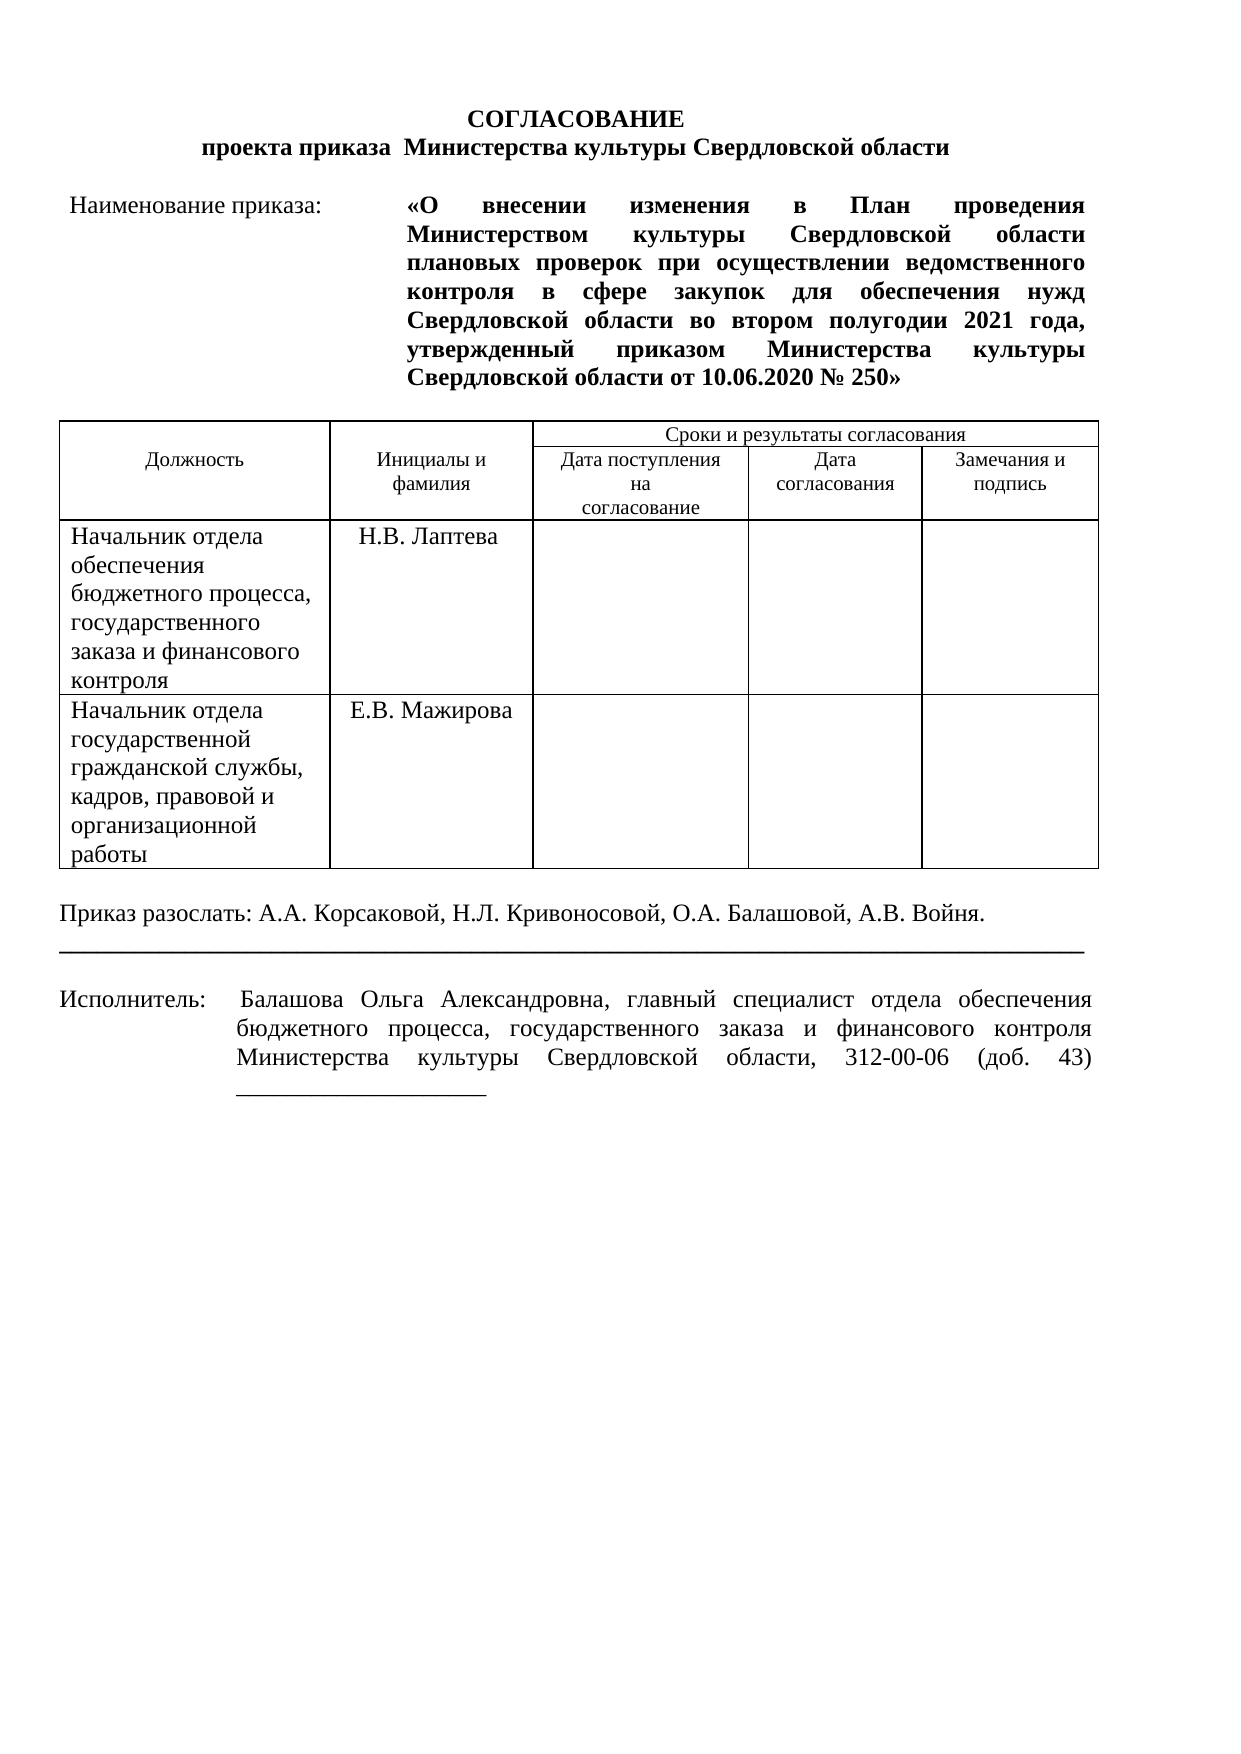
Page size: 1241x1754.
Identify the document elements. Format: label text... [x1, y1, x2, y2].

table_header «О внесении изменения в План проведения Министерством культуры Свердловской области плановых проверок при осуществлении ведомственного контроля в сфере закупок для обеспечения нужд Свердловской области во втором полугодии 2021 года, утвержденный приказом Министерства культуры Свердловской области от 10.06.2020 № 250» [395, 190, 1097, 391]
table_header [331, 422, 532, 446]
table_cell Замечания и подпись [923, 447, 1098, 519]
table_cell Дата поступления на согласование [534, 447, 748, 519]
table_header [60, 422, 329, 446]
table_cell [534, 695, 748, 867]
text проекта приказа Министерства культуры Свердловской области [59, 132, 1092, 161]
table_cell Начальник отдела государственной гражданской службы, кадров, правовой и организационной работы [60, 695, 329, 867]
table_header Наименование приказа: [58, 190, 395, 391]
table_cell Должность [60, 446, 329, 519]
table_cell Инициалы и фамилия [331, 446, 532, 519]
table_cell [923, 695, 1098, 867]
table_cell [749, 521, 921, 693]
table_cell [749, 695, 921, 867]
table_cell [534, 521, 748, 693]
text СОГЛАСОВАНИЕ [59, 104, 1092, 132]
text Приказ разослать: А.А. Корсаковой, Н.Л. Кривоносовой, О.А. Балашовой, А.В. Войня. [59, 898, 1092, 927]
table_cell Дата согласования [749, 447, 921, 519]
table_cell Н.В. Лаптева [331, 521, 532, 693]
text __________________________________________________________________________________ [59, 927, 1092, 955]
table_cell Начальник отдела обеспечения бюджетного процесса, государственного заказа и финансового контроля [60, 521, 329, 693]
text Исполнитель: Балашова Ольга Александровна, главный специалист отдела обеспечения бюджетного процесса, государственного заказа и финансового контроля Министерства культуры Свердловской области, 312-00-06 (доб. 43) ____________________ [59, 984, 1092, 1099]
table_header Сроки и результаты согласования [534, 422, 1098, 446]
table_cell Е.В. Мажирова [331, 695, 532, 867]
table_cell [923, 521, 1098, 693]
